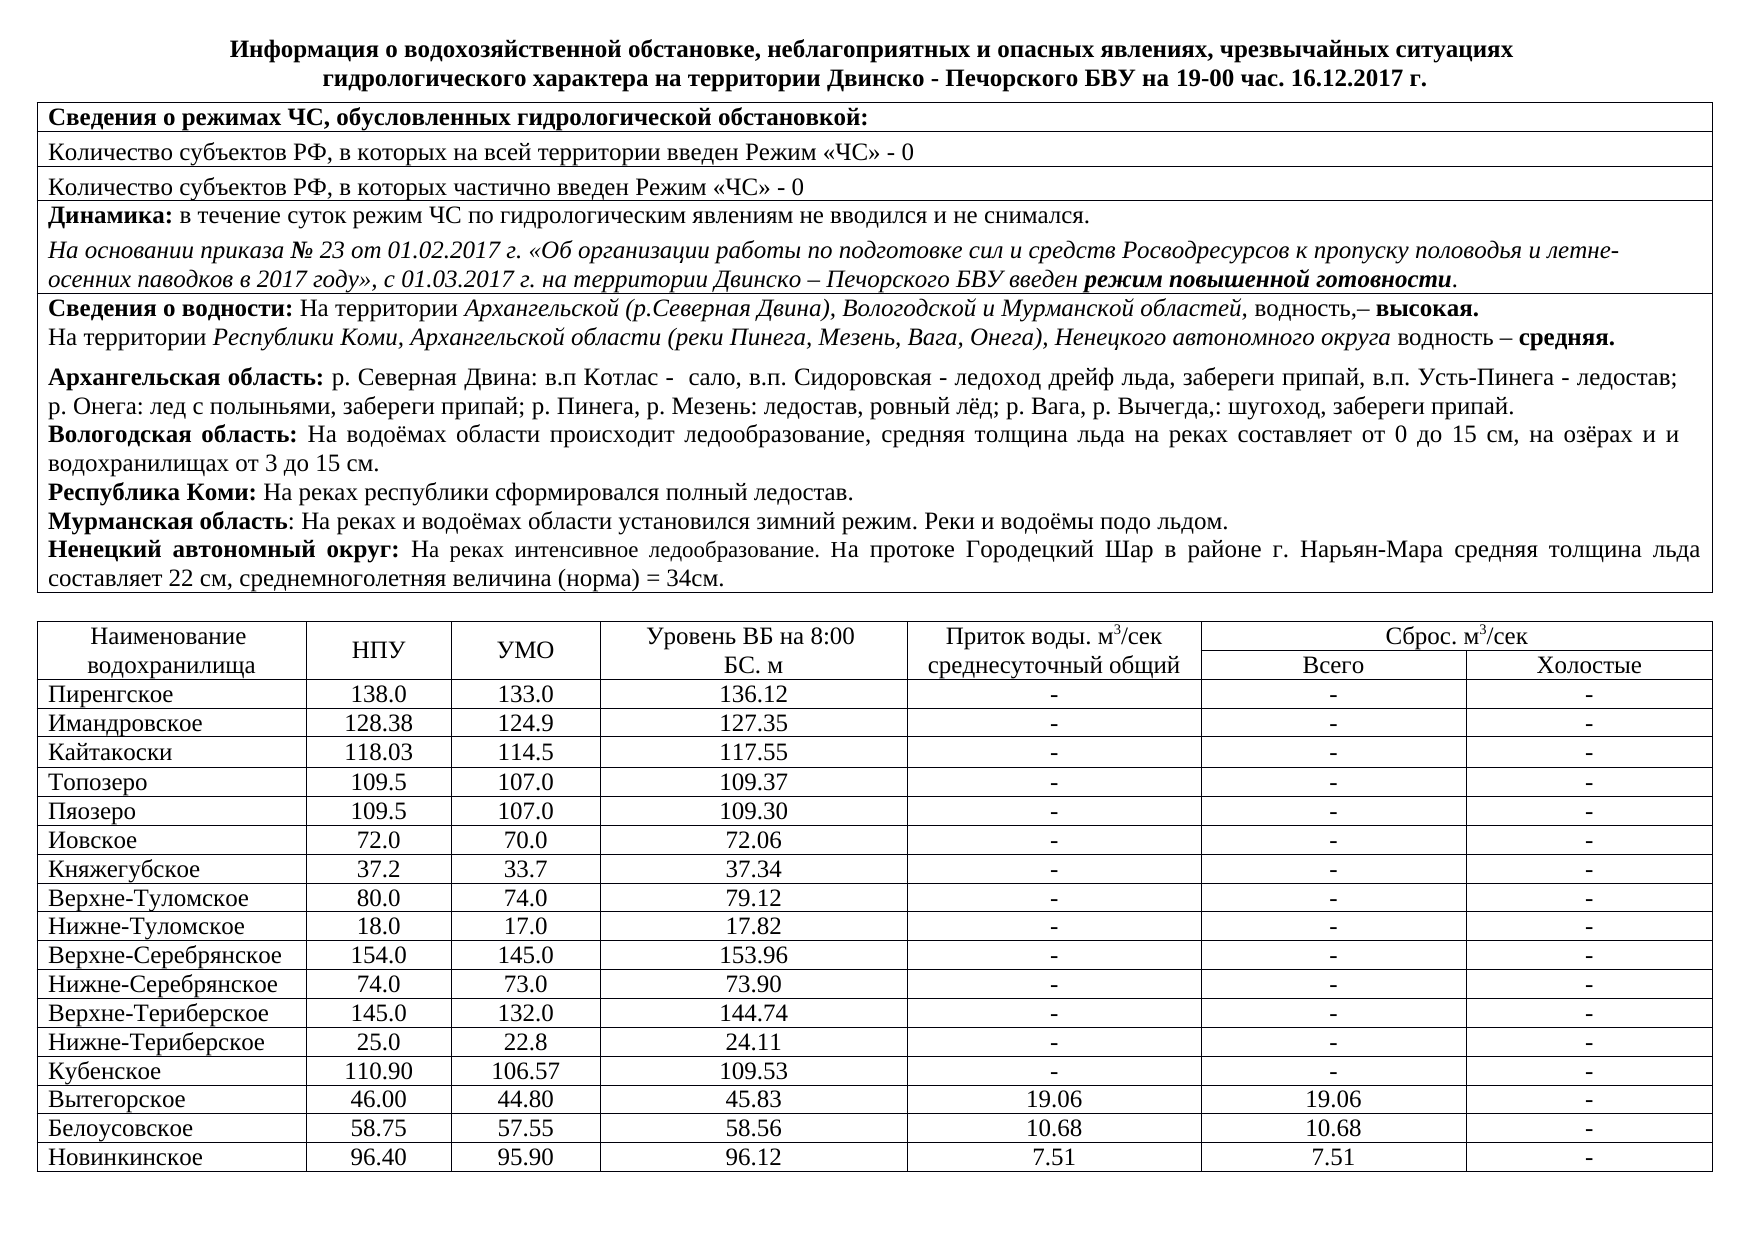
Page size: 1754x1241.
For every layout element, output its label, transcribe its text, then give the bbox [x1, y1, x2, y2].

table_cell 153.96 [601, 941, 907, 969]
table_header Наименование водохранилища [38, 622, 306, 679]
table_cell 7.51 [908, 1143, 1201, 1171]
table_cell 72.0 [307, 826, 451, 854]
table_cell - [1202, 768, 1466, 796]
table_cell - [1467, 1143, 1712, 1171]
table_cell 96.40 [307, 1143, 451, 1171]
table_header УМО [452, 622, 600, 679]
table_cell - [1467, 680, 1712, 707]
table_cell 58.75 [307, 1114, 451, 1142]
table_cell 7.51 [1202, 1143, 1466, 1171]
table_cell 118.03 [307, 737, 451, 767]
table_cell - [1467, 970, 1712, 998]
table_cell 109.37 [601, 768, 907, 796]
table_header НПУ [307, 622, 451, 679]
table_cell Верхне-Серебрянское [38, 941, 306, 969]
table_cell 79.12 [601, 884, 907, 911]
table_cell - [908, 855, 1201, 882]
table_cell 114.5 [452, 737, 600, 767]
table_cell 37.34 [601, 855, 907, 882]
table_header Сброс. м3/сек [1202, 622, 1712, 650]
table_cell 133.0 [452, 680, 600, 707]
table_cell - [1202, 970, 1466, 998]
table_cell 117.55 [601, 737, 907, 767]
table_cell 18.0 [307, 912, 451, 940]
table_cell Кубенское [38, 1057, 306, 1084]
table_cell 95.90 [452, 1143, 600, 1171]
table_cell 10.68 [1202, 1114, 1466, 1142]
table_cell - [1202, 855, 1466, 882]
table_cell 110.90 [307, 1057, 451, 1084]
table_cell - [908, 912, 1201, 940]
table_cell - [908, 1028, 1201, 1056]
table_cell - [1467, 912, 1712, 940]
table_cell 22.8 [452, 1028, 600, 1056]
subtitle Информация о водохозяйственной обстановке, неблагоприятных и опасных явлениях, чрезвычайных ситуациях гидрологического характера на территории Двинско - Печорского БВУ на 19-00 час. 16.12.2017 г. [37, 34, 1713, 92]
table_cell 107.0 [452, 797, 600, 825]
table_cell - [1467, 1086, 1712, 1113]
table_cell 19.06 [908, 1086, 1201, 1113]
table_cell 25.0 [307, 1028, 451, 1056]
table_cell 132.0 [452, 999, 600, 1027]
table_cell - [1467, 1028, 1712, 1056]
table_cell - [1202, 1057, 1466, 1084]
table_cell - [1467, 826, 1712, 854]
table_cell - [908, 709, 1201, 736]
table_cell Всего [1202, 651, 1466, 679]
table_cell - [908, 999, 1201, 1027]
table_cell 109.5 [307, 797, 451, 825]
table_cell Количество субъектов РФ, в которых на всей территории введен Режим «ЧС» - 0 [38, 132, 1712, 166]
table_cell Количество субъектов РФ, в которых частично введен Режим «ЧС» - 0 [38, 167, 1712, 200]
table_cell Холостые [1467, 651, 1712, 679]
table_cell - [1467, 737, 1712, 767]
table_cell 138.0 [307, 680, 451, 707]
table_cell Княжегубское [38, 855, 306, 882]
table_cell - [908, 797, 1201, 825]
table_cell Белоусовское [38, 1114, 306, 1142]
table_cell - [1202, 999, 1466, 1027]
table_cell 145.0 [307, 999, 451, 1027]
table_cell - [1467, 884, 1712, 911]
table_cell - [908, 1057, 1201, 1084]
table_cell - [908, 737, 1201, 767]
table_cell Имандровское [38, 709, 306, 736]
table_cell 57.55 [452, 1114, 600, 1142]
table_cell 58.56 [601, 1114, 907, 1142]
table_cell - [1202, 797, 1466, 825]
table_cell 72.06 [601, 826, 907, 854]
table_cell 73.90 [601, 970, 907, 998]
table_cell Топозеро [38, 768, 306, 796]
table_cell - [908, 826, 1201, 854]
table_cell Нижне-Серебрянское [38, 970, 306, 998]
table_cell Динамика: в течение суток режим ЧС по гидрологическим явлениям не вводился и не снимался. На основании приказа № 23 от 01.02.2017 г. «Об организации работы по подготовке сил и средств Росводресурсов к пропуску половодья и летне-осенних паводков в 2017 году», с 01.03.2017 г. на территории Двинско – Печорского БВУ введен режим повышенной готовности. [38, 201, 1712, 293]
table_cell 128.38 [307, 709, 451, 736]
table_cell - [1202, 709, 1466, 736]
table_cell 37.2 [307, 855, 451, 882]
table_cell 33.7 [452, 855, 600, 882]
table_header Сведения о режимах ЧС, обусловленных гидрологической обстановкой: [38, 103, 1712, 131]
table_cell - [1202, 1028, 1466, 1056]
table_cell 19.06 [1202, 1086, 1466, 1113]
table_cell - [1467, 1057, 1712, 1084]
table_header Приток воды. м3/сек среднесуточный общий [908, 622, 1201, 679]
table_cell 144.74 [601, 999, 907, 1027]
table_cell 136.12 [601, 680, 907, 707]
table_cell 73.0 [452, 970, 600, 998]
table_cell - [1202, 912, 1466, 940]
table_cell 24.11 [601, 1028, 907, 1056]
table_cell Верхне-Териберское [38, 999, 306, 1027]
table_cell - [1467, 768, 1712, 796]
table_cell - [1202, 737, 1466, 767]
table_cell Верхне-Туломское [38, 884, 306, 911]
table_cell - [1202, 941, 1466, 969]
table_cell Вытегорское [38, 1086, 306, 1113]
table_cell 124.9 [452, 709, 600, 736]
table_cell - [1467, 709, 1712, 736]
table_cell - [1467, 855, 1712, 882]
table_cell Кайтакоски [38, 737, 306, 767]
table_cell Нижне-Туломское [38, 912, 306, 940]
table_cell 46.00 [307, 1086, 451, 1113]
table_cell - [908, 941, 1201, 969]
table_cell 107.0 [452, 768, 600, 796]
table_cell Новинкинское [38, 1143, 306, 1171]
table_cell 80.0 [307, 884, 451, 911]
table_cell 154.0 [307, 941, 451, 969]
table_cell 145.0 [452, 941, 600, 969]
table_cell - [1202, 884, 1466, 911]
table_cell 109.30 [601, 797, 907, 825]
table_cell 106.57 [452, 1057, 600, 1084]
table_cell Нижне-Териберское [38, 1028, 306, 1056]
table_cell 74.0 [452, 884, 600, 911]
table_cell 96.12 [601, 1143, 907, 1171]
table_cell - [908, 680, 1201, 707]
table_cell Иовское [38, 826, 306, 854]
table_cell 109.5 [307, 768, 451, 796]
table_cell 44.80 [452, 1086, 600, 1113]
table_cell - [908, 884, 1201, 911]
table_cell 45.83 [601, 1086, 907, 1113]
table_cell 70.0 [452, 826, 600, 854]
table_cell - [1467, 1114, 1712, 1142]
table_header Уровень ВБ на 8:00 БС. м [601, 622, 907, 679]
table_cell 10.68 [908, 1114, 1201, 1142]
table_cell - [1202, 680, 1466, 707]
table_cell Пяозеро [38, 797, 306, 825]
table_cell - [1467, 797, 1712, 825]
table_cell Пиренгское [38, 680, 306, 707]
table_cell 17.82 [601, 912, 907, 940]
table_cell - [908, 970, 1201, 998]
table_cell Сведения о водности: На территории Архангельской (р.Северная Двина), Вологодской и Мурманской областей, водность,– высокая. На территории Республики Коми, Архангельской области (реки Пинега, Мезень, Вага, Онега), Ненецкого автономного округа водность – средняя. Архангельская область: р. Северная Двина: в.п Котлас - сало, в.п. Сидоровская - ледоход дрейф льда, забереги припай, в.п. Усть-Пинега - ледостав; р. Онега: лед с полыньями, забереги припай; р. Пинега, р. Мезень: ледостав, ровный лёд; р. Вага, р. Вычегда,: шугоход, забереги припай. Вологодская область: На водоёмах области происходит ледообразование, средняя толщина льда на реках составляет от 0 до 15 см, на озёрах и и водохранилищах от 3 до 15 см. Республика Коми: На реках республики сформировался полный ледостав. Мурманская область: На реках и водоёмах области установился зимний режим. Реки и водоёмы подо льдом. Ненецкий автономный округ: На реках интенсивное ледообразование. На протоке Городецкий Шар в районе г. Нарьян-Мара средняя толщина льда составляет 22 см, среднемноголетняя величина (норма) = 34см. [38, 294, 1712, 592]
table_cell - [1467, 941, 1712, 969]
table_cell 74.0 [307, 970, 451, 998]
table_cell 109.53 [601, 1057, 907, 1084]
table_cell 127.35 [601, 709, 907, 736]
table_cell - [1467, 999, 1712, 1027]
table_cell - [908, 768, 1201, 796]
table_cell - [1202, 826, 1466, 854]
table_cell 17.0 [452, 912, 600, 940]
